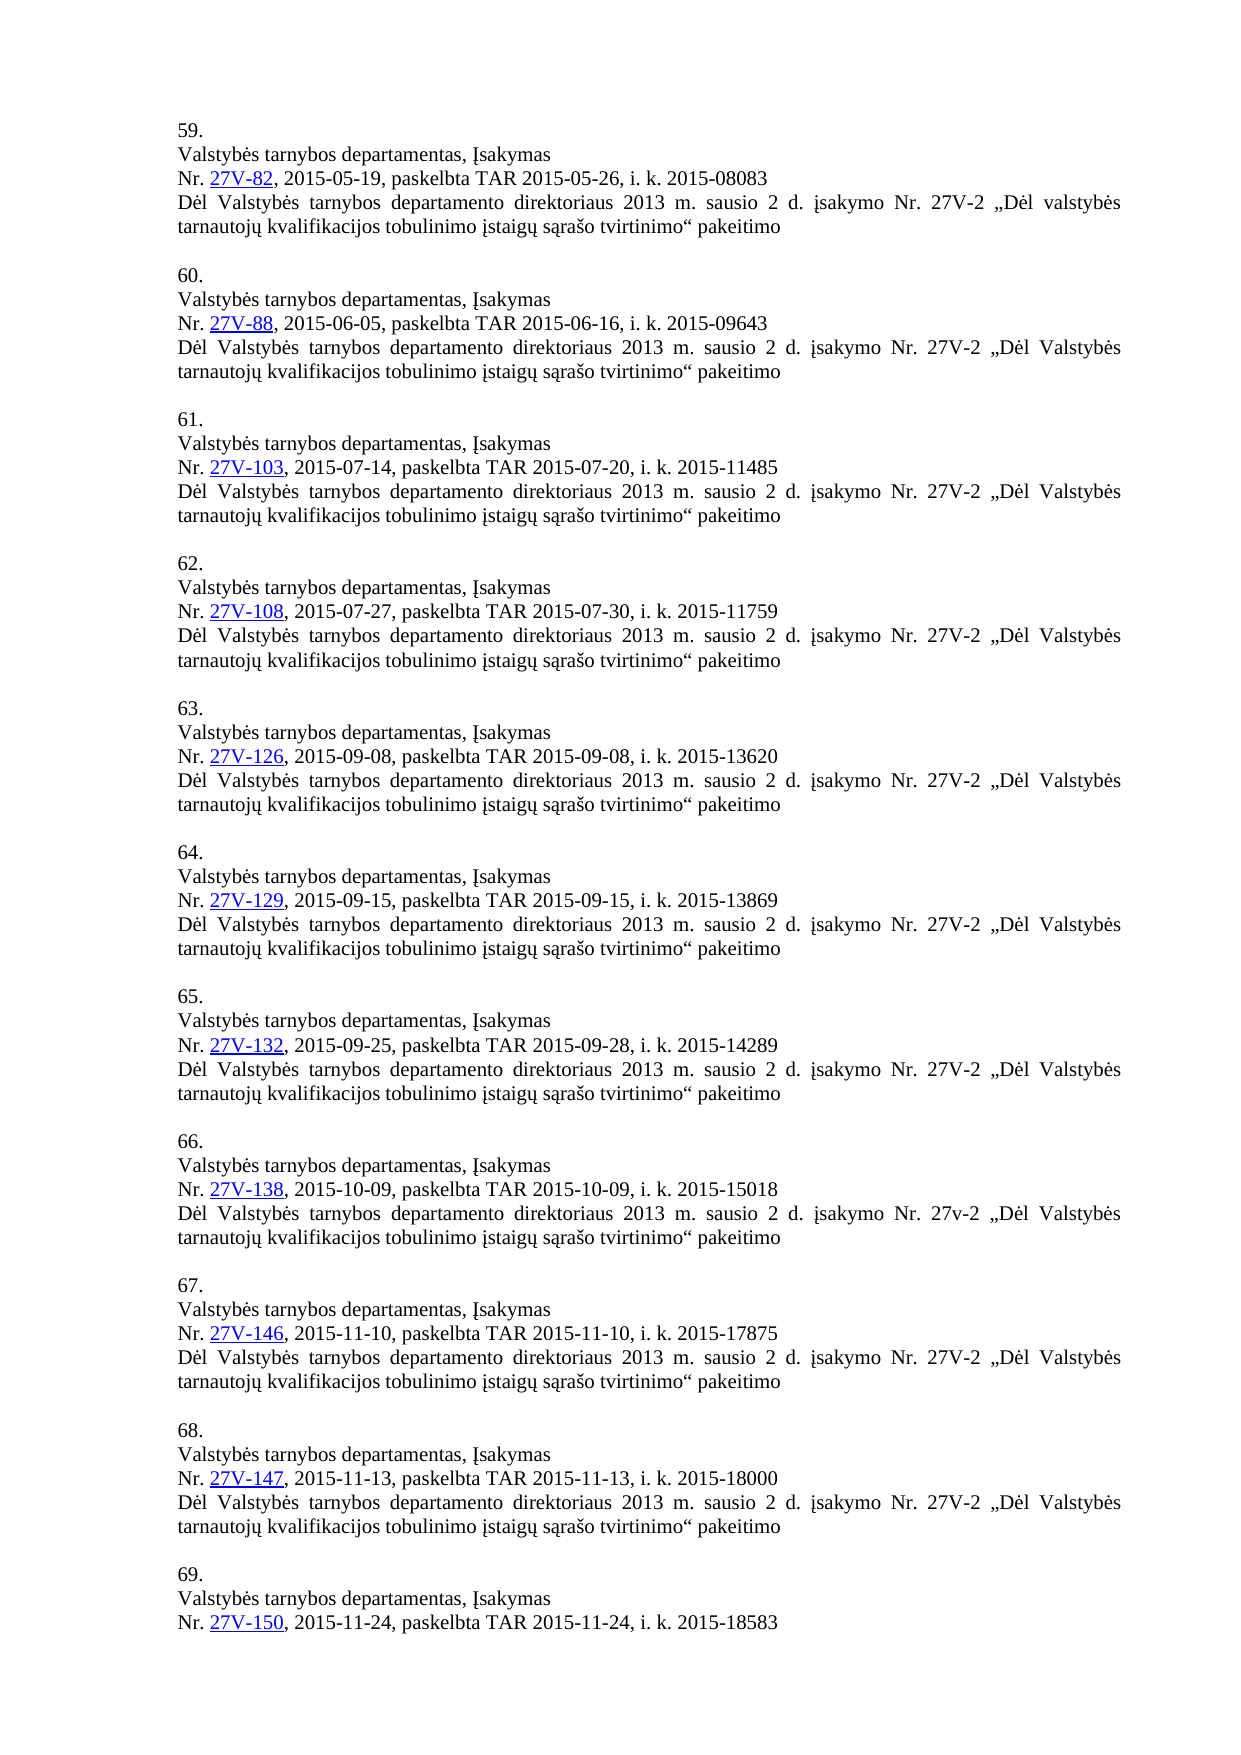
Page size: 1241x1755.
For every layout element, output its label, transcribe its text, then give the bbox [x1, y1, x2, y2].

text Dėl Valstybės tarnybos departamento direktoriaus 2013 m. sausio 2 d. įsakymo Nr. 27v-2 „Dėl Valstybės tarnautojų kvalifikacijos tobulinimo įstaigų sąrašo tvirtinimo“ pakeitimo [177, 1201, 1122, 1249]
text Nr. 27V-88, 2015-06-05, paskelbta TAR 2015-06-16, i. k. 2015-09643 [177, 311, 1122, 335]
text Dėl Valstybės tarnybos departamento direktoriaus 2013 m. sausio 2 d. įsakymo Nr. 27V-2 „Dėl Valstybės tarnautojų kvalifikacijos tobulinimo įstaigų sąrašo tvirtinimo“ pakeitimo [177, 623, 1122, 672]
text 64. [177, 840, 1122, 864]
text Nr. 27V-150, 2015-11-24, paskelbta TAR 2015-11-24, i. k. 2015-18583 [177, 1610, 1122, 1634]
text Dėl Valstybės tarnybos departamento direktoriaus 2013 m. sausio 2 d. įsakymo Nr. 27V-2 „Dėl Valstybės tarnautojų kvalifikacijos tobulinimo įstaigų sąrašo tvirtinimo“ pakeitimo [177, 912, 1122, 960]
text Nr. 27V-147, 2015-11-13, paskelbta TAR 2015-11-13, i. k. 2015-18000 [177, 1466, 1122, 1490]
text 68. [177, 1417, 1122, 1442]
text Valstybės tarnybos departamentas, Įsakymas [177, 1586, 1122, 1610]
text Dėl Valstybės tarnybos departamento direktoriaus 2013 m. sausio 2 d. įsakymo Nr. 27V-2 „Dėl Valstybės tarnautojų kvalifikacijos tobulinimo įstaigų sąrašo tvirtinimo“ pakeitimo [177, 1345, 1122, 1393]
text Nr. 27V-129, 2015-09-15, paskelbta TAR 2015-09-15, i. k. 2015-13869 [177, 888, 1122, 912]
text Valstybės tarnybos departamentas, Įsakymas [177, 720, 1122, 744]
text Valstybės tarnybos departamentas, Įsakymas [177, 1153, 1122, 1177]
text Dėl Valstybės tarnybos departamento direktoriaus 2013 m. sausio 2 d. įsakymo Nr. 27V-2 „Dėl Valstybės tarnautojų kvalifikacijos tobulinimo įstaigų sąrašo tvirtinimo“ pakeitimo [177, 335, 1122, 383]
text Dėl Valstybės tarnybos departamento direktoriaus 2013 m. sausio 2 d. įsakymo Nr. 27V-2 „Dėl Valstybės tarnautojų kvalifikacijos tobulinimo įstaigų sąrašo tvirtinimo“ pakeitimo [177, 1057, 1122, 1105]
text Dėl Valstybės tarnybos departamento direktoriaus 2013 m. sausio 2 d. įsakymo Nr. 27V-2 „Dėl Valstybės tarnautojų kvalifikacijos tobulinimo įstaigų sąrašo tvirtinimo“ pakeitimo [177, 479, 1122, 527]
text Valstybės tarnybos departamentas, Įsakymas [177, 1297, 1122, 1321]
text Nr. 27V-146, 2015-11-10, paskelbta TAR 2015-11-10, i. k. 2015-17875 [177, 1321, 1122, 1345]
text 63. [177, 696, 1122, 720]
text 59. [177, 118, 1122, 142]
text Valstybės tarnybos departamentas, Įsakymas [177, 142, 1122, 166]
text 67. [177, 1273, 1122, 1297]
text Nr. 27V-82, 2015-05-19, paskelbta TAR 2015-05-26, i. k. 2015-08083 [177, 166, 1122, 190]
text Valstybės tarnybos departamentas, Įsakymas [177, 431, 1122, 455]
text Valstybės tarnybos departamentas, Įsakymas [177, 1008, 1122, 1032]
text Valstybės tarnybos departamentas, Įsakymas [177, 1442, 1122, 1466]
text Nr. 27V-132, 2015-09-25, paskelbta TAR 2015-09-28, i. k. 2015-14289 [177, 1032, 1122, 1057]
text 61. [177, 407, 1122, 431]
text Nr. 27V-103, 2015-07-14, paskelbta TAR 2015-07-20, i. k. 2015-11485 [177, 455, 1122, 479]
text Valstybės tarnybos departamentas, Įsakymas [177, 287, 1122, 311]
text Nr. 27V-138, 2015-10-09, paskelbta TAR 2015-10-09, i. k. 2015-15018 [177, 1177, 1122, 1201]
text 66. [177, 1129, 1122, 1153]
text Dėl Valstybės tarnybos departamento direktoriaus 2013 m. sausio 2 d. įsakymo Nr. 27V-2 „Dėl valstybės tarnautojų kvalifikacijos tobulinimo įstaigų sąrašo tvirtinimo“ pakeitimo [177, 190, 1122, 238]
text Dėl Valstybės tarnybos departamento direktoriaus 2013 m. sausio 2 d. įsakymo Nr. 27V-2 „Dėl Valstybės tarnautojų kvalifikacijos tobulinimo įstaigų sąrašo tvirtinimo“ pakeitimo [177, 1490, 1122, 1538]
text Valstybės tarnybos departamentas, Įsakymas [177, 575, 1122, 599]
text Nr. 27V-126, 2015-09-08, paskelbta TAR 2015-09-08, i. k. 2015-13620 [177, 744, 1122, 768]
text 69. [177, 1562, 1122, 1586]
text Dėl Valstybės tarnybos departamento direktoriaus 2013 m. sausio 2 d. įsakymo Nr. 27V-2 „Dėl Valstybės tarnautojų kvalifikacijos tobulinimo įstaigų sąrašo tvirtinimo“ pakeitimo [177, 768, 1122, 816]
text Valstybės tarnybos departamentas, Įsakymas [177, 864, 1122, 888]
text 65. [177, 984, 1122, 1008]
text 60. [177, 262, 1122, 287]
text Nr. 27V-108, 2015-07-27, paskelbta TAR 2015-07-30, i. k. 2015-11759 [177, 599, 1122, 623]
text 62. [177, 551, 1122, 575]
